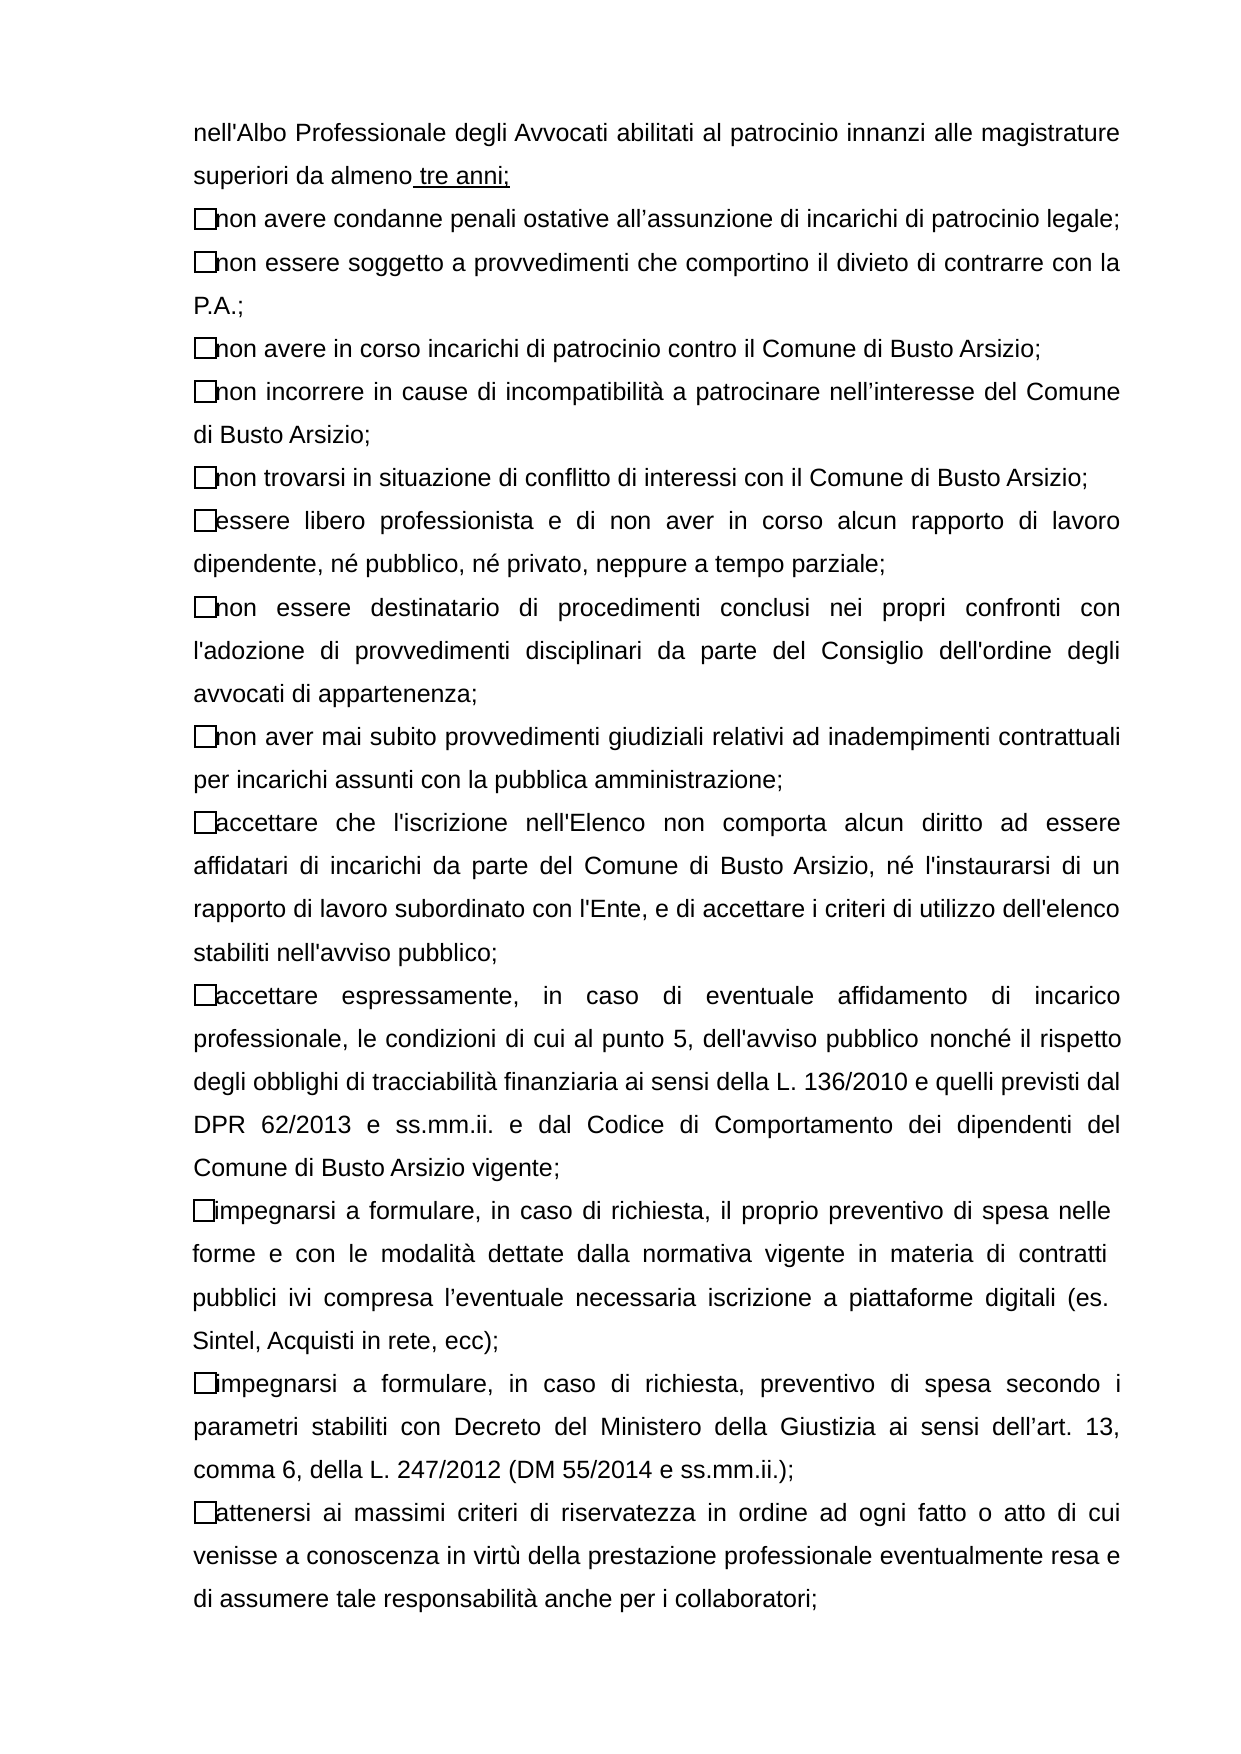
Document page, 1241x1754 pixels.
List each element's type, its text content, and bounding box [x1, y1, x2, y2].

list essere libero professionista e di non aver in corso alcun rapporto di lavoro dipendente, né pubblico, né privato, neppure a tempo parziale; [156, 506, 1122, 578]
text impegnarsi a formulare, in caso di richiesta, il proprio preventivo di spesa nelle forme e con le modalità dettate dalla normativa vigente in materia di contratti pubblici ivi compresa l’eventuale necessaria iscrizione a piattaforme digitali (es. Sintel, Acquisti in rete, ecc); [118, 1196, 1122, 1354]
list attenersi ai massimi criteri di riservatezza in ordine ad ogni fatto o atto di cui venisse a conoscenza in virtù della prestazione professionale eventualmente resa e di assumere tale responsabilità anche per i collaboratori; [156, 1498, 1122, 1613]
list non essere destinatario di procedimenti conclusi nei propri confronti con l'adozione di provvedimenti disciplinari da parte del Consiglio dell'ordine degli avvocati di appartenenza; [156, 592, 1122, 707]
list non essere soggetto a provvedimenti che comportino il divieto di contrarre con la P.A.; [156, 247, 1122, 319]
list non aver mai subito provvedimenti giudiziali relativi ad inadempimenti contrattuali per incarichi assunti con la pubblica amministrazione; [156, 722, 1122, 794]
list accettare espressamente, in caso di eventuale affidamento di incarico professionale, le condizioni di cui al punto 5, dell'avviso pubblico nonché il rispetto degli obblighi di tracciabilità finanziaria ai sensi della L. 136/2010 e quelli previsti dal DPR 62/2013 e ss.mm.ii. e dal Codice di Comportamento dei dipendenti del Comune di Busto Arsizio vigente; [156, 981, 1122, 1182]
list non avere condanne penali ostative all’assunzione di incarichi di patrocinio legale; [156, 204, 1122, 233]
list accettare che l'iscrizione nell'Elenco non comporta alcun diritto ad essere affidatari di incarichi da parte del Comune di Busto Arsizio, né l'instaurarsi di un rapporto di lavoro subordinato con l'Ente, e di accettare i criteri di utilizzo dell'elenco stabiliti nell'avviso pubblico; [156, 808, 1122, 966]
list non incorrere in cause di incompatibilità a patrocinare nell’interesse del Comune di Busto Arsizio; [156, 377, 1122, 449]
list impegnarsi a formulare, in caso di richiesta, preventivo di spesa secondo i parametri stabiliti con Decreto del Ministero della Giustizia ai sensi dell’art. 13, comma 6, della L. 247/2012 (DM 55/2014 e ss.mm.ii.); [156, 1369, 1122, 1484]
list non trovarsi in situazione di conflitto di interessi con il Comune di Busto Arsizio; [156, 463, 1122, 492]
list non avere in corso incarichi di patrocinio contro il Comune di Busto Arsizio; [156, 334, 1122, 362]
list nell'Albo Professionale degli Avvocati abilitati al patrocinio innanzi alle magistrature superiori da almeno tre anni; [156, 118, 1122, 190]
